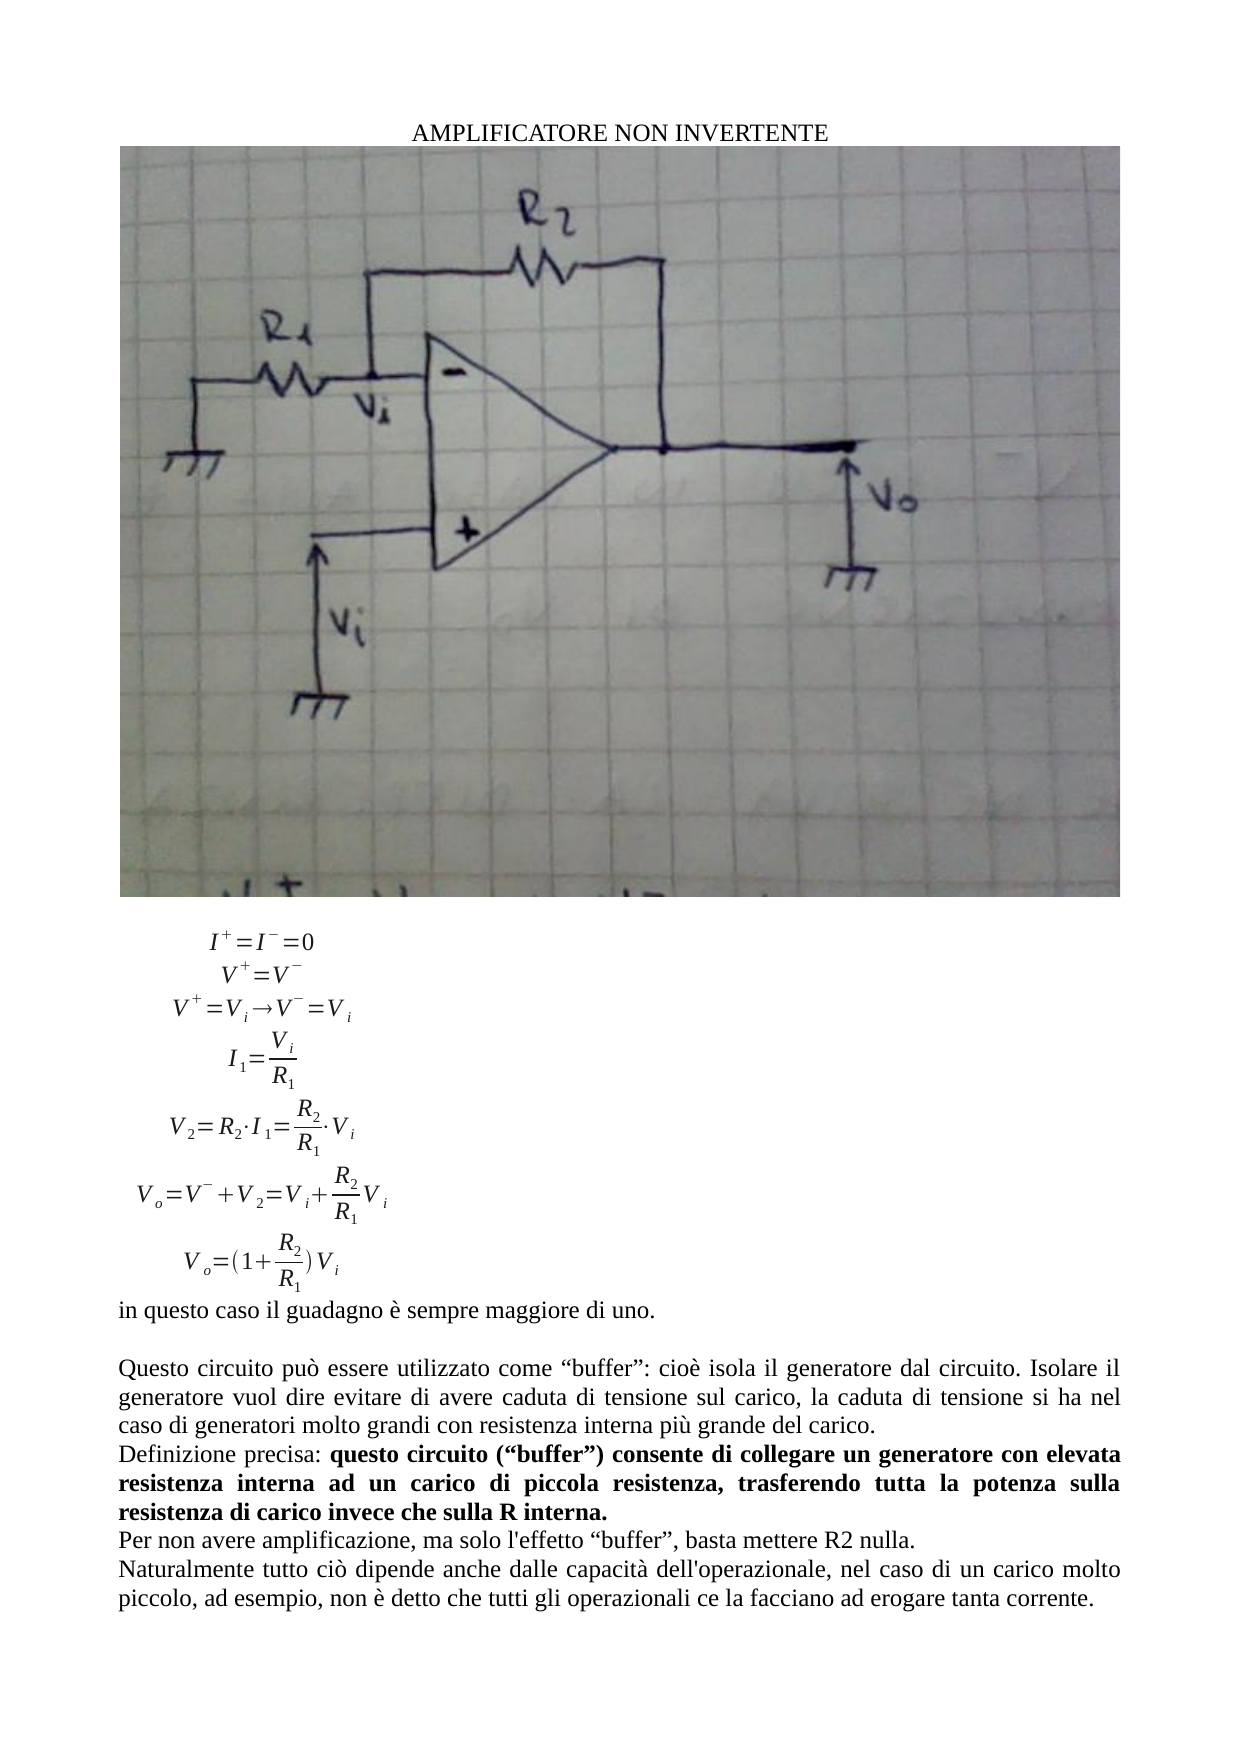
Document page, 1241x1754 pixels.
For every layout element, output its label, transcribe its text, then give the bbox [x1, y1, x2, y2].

text AMPLIFICATORE NON INVERTENTE [118, 118, 1122, 147]
text in questo caso il guadagno è sempre maggiore di uno. [118, 1295, 1122, 1324]
text Definizione precisa: questo circuito (“buffer”) consente di collegare un generatore con elevata resistenza interna ad un carico di piccola resistenza, trasferendo tutta la potenza sulla resistenza di carico invece che sulla R interna. [118, 1439, 1122, 1525]
text Naturalmente tutto ciò dipende anche dalle capacità dell'operazionale, nel caso di un carico molto piccolo, ad esempio, non è detto che tutti gli operazionali ce la facciano ad erogare tanta corrente. [118, 1554, 1122, 1612]
text Questo circuito può essere utilizzato come “buffer”: cioè isola il generatore dal circuito. Isolare il generatore vuol dire evitare di avere caduta di tensione sul carico, la caduta di tensione si ha nel caso di generatori molto grandi con resistenza interna più grande del carico. [118, 1353, 1122, 1439]
text Per non avere amplificazione, ma solo l'effetto “buffer”, basta mettere R2 nulla. [118, 1525, 1122, 1554]
picture [120, 146, 1121, 897]
